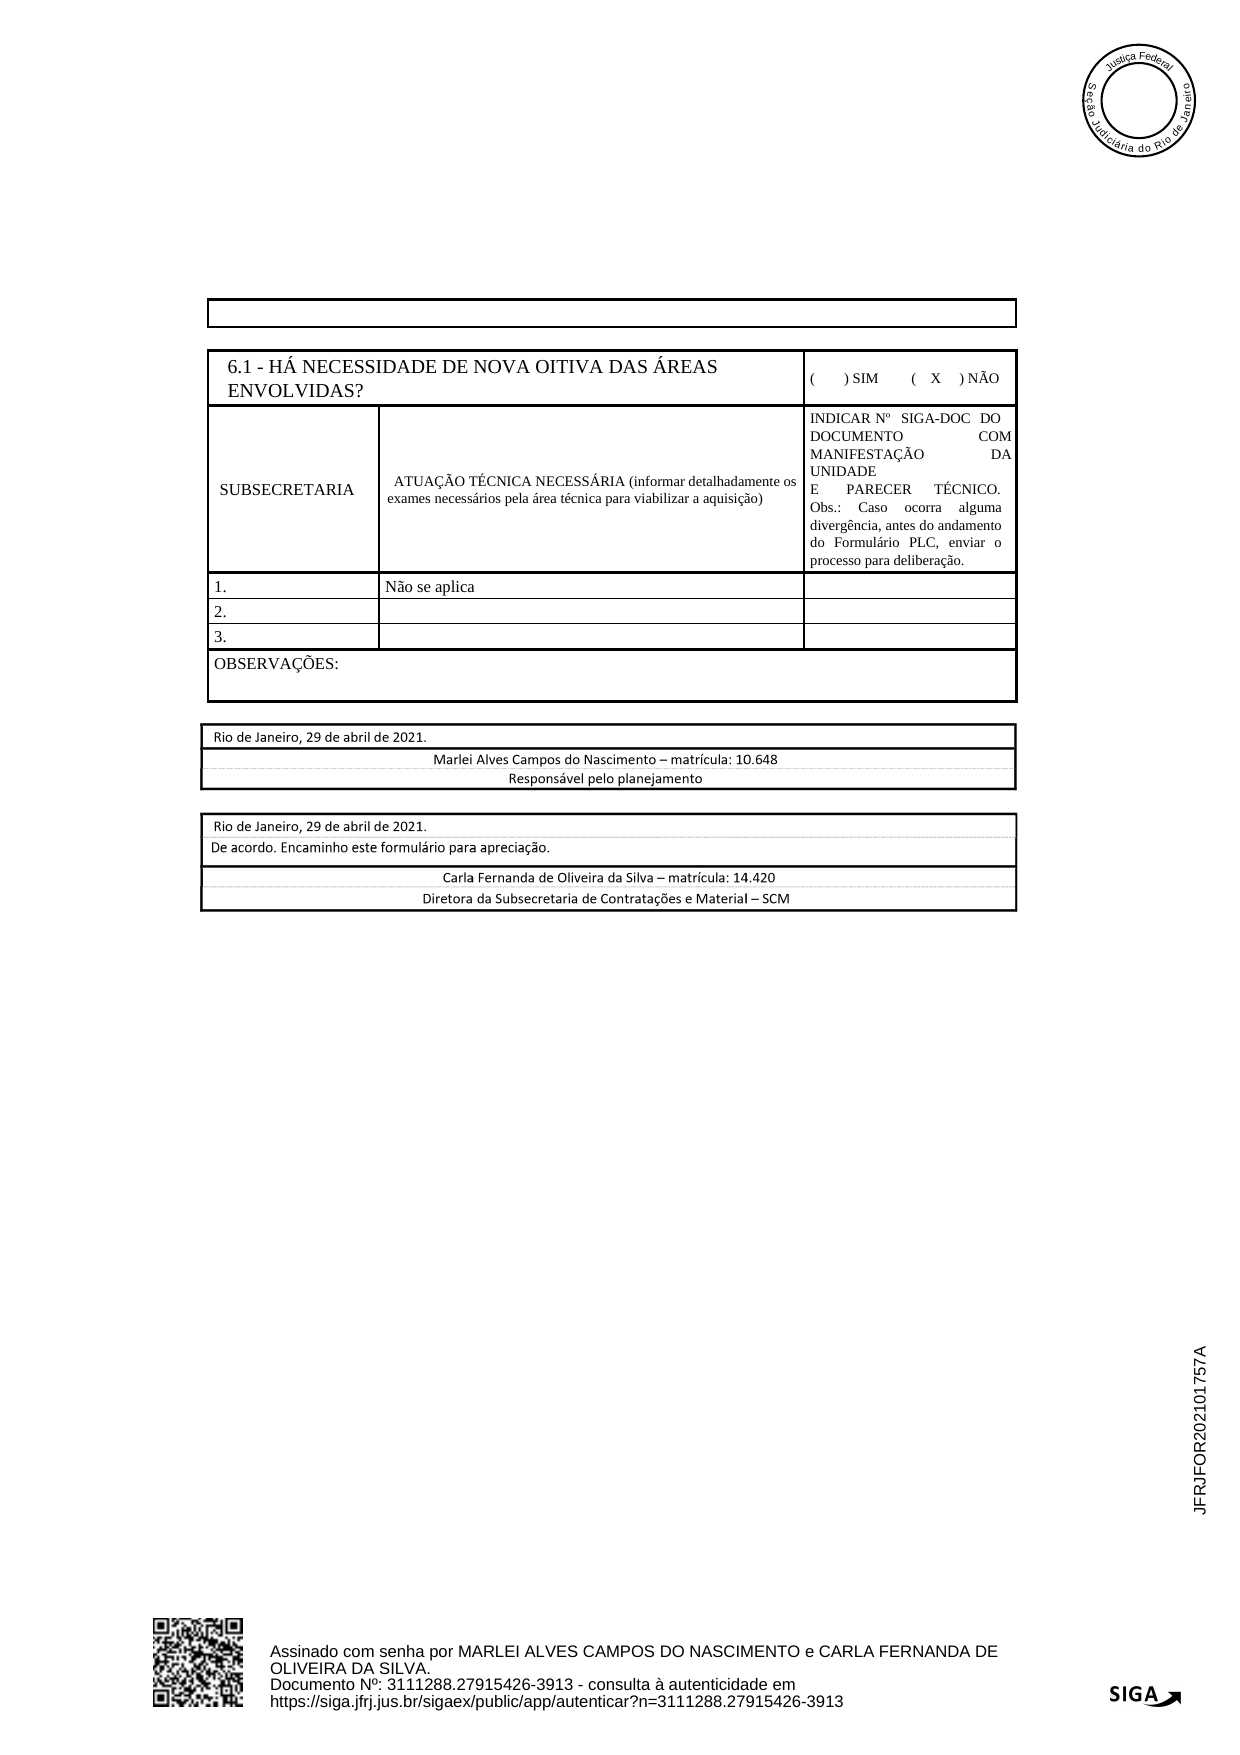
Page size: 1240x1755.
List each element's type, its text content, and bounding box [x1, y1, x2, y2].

table_cell SUBSECRETARIA [209, 407, 378, 571]
table_cell INDICAR Nº SIGA-DOC DO DOCUMENTO COM MANIFESTAÇÃO DA UNIDADE E PARECER TÉCNICO. Obs.: Caso ocorra alguma divergência, antes do andamento do Formulário PLC, enviar o processo para deliberação. [805, 407, 1015, 571]
table_header ( ) SIM ( X ) NÃO [805, 352, 1015, 404]
table_cell OBSERVAÇÕES: [209, 651, 804, 700]
table_header [209, 301, 1015, 326]
table_header 6.1 - HÁ NECESSIDADE DE NOVA OITIVA DAS ÁREAS ENVOLVIDAS? [209, 352, 803, 404]
table_cell [805, 574, 1015, 598]
table_cell 3. [209, 624, 378, 647]
table_cell [805, 599, 1015, 623]
table_cell ATUAÇÃO TÉCNICA NECESSÁRIA (informar detalhadamente os exames necessários pela área técnica para viabilizar a aquisição) [380, 407, 803, 571]
table_cell [380, 599, 803, 623]
table_cell 1. [209, 574, 378, 598]
table_cell [804, 651, 1015, 700]
table_cell [805, 624, 1015, 647]
table_cell 2. [209, 599, 378, 623]
table_cell Não se aplica [380, 574, 803, 598]
table_cell [380, 624, 803, 647]
